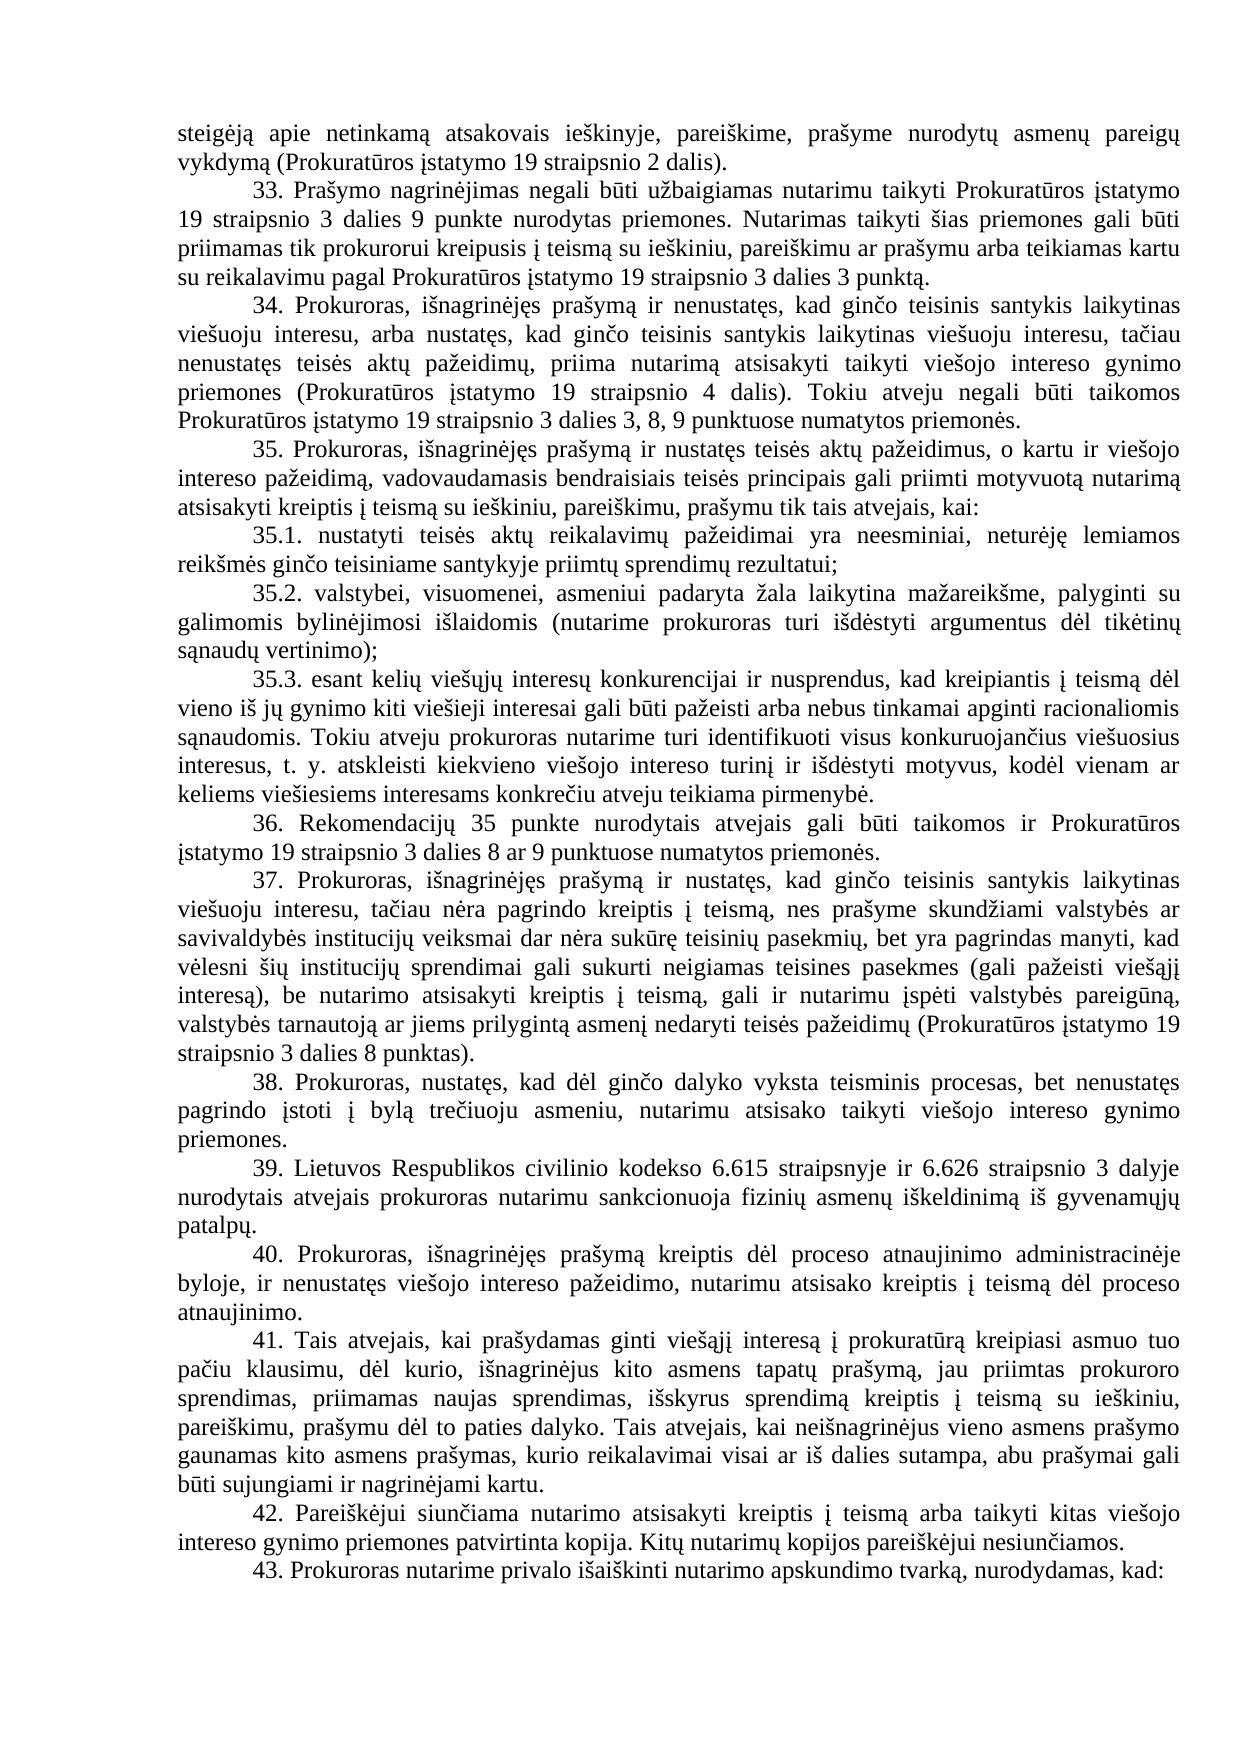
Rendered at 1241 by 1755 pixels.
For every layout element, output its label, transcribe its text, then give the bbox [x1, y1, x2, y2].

text 35.3. esant kelių viešųjų interesų konkurencijai ir nusprendus, kad kreipiantis į teismą dėl vieno iš jų gynimo kiti viešieji interesai gali būti pažeisti arba nebus tinkamai apginti racionaliomis sąnaudomis. Tokiu atveju prokuroras nutarime turi identifikuoti visus konkuruojančius viešuosius interesus, t. y. atskleisti kiekvieno viešojo intereso turinį ir išdėstyti motyvus, kodėl vienam ar keliems viešiesiems interesams konkrečiu atveju teikiama pirmenybė. [177, 664, 1181, 808]
text 33. Prašymo nagrinėjimas negali būti užbaigiamas nutarimu taikyti Prokuratūros įstatymo 19 straipsnio 3 dalies 9 punkte nurodytas priemones. Nutarimas taikyti šias priemones gali būti priimamas tik prokurorui kreipusis į teismą su ieškiniu, pareiškimu ar prašymu arba teikiamas kartu su reikalavimu pagal Prokuratūros įstatymo 19 straipsnio 3 dalies 3 punktą. [177, 176, 1181, 291]
text 41. Tais atvejais, kai prašydamas ginti viešąjį interesą į prokuratūrą kreipiasi asmuo tuo pačiu klausimu, dėl kurio, išnagrinėjus kito asmens tapatų prašymą, jau priimtas prokuroro sprendimas, priimamas naujas sprendimas, išskyrus sprendimą kreiptis į teismą su ieškiniu, pareiškimu, prašymu dėl to paties dalyko. Tais atvejais, kai neišnagrinėjus vieno asmens prašymo gaunamas kito asmens prašymas, kurio reikalavimai visai ar iš dalies sutampa, abu prašymai gali būti sujungiami ir nagrinėjami kartu. [177, 1326, 1181, 1498]
text 42. Pareiškėjui siunčiama nutarimo atsisakyti kreiptis į teismą arba taikyti kitas viešojo intereso gynimo priemones patvirtinta kopija. Kitų nutarimų kopijos pareiškėjui nesiunčiamos. [177, 1498, 1181, 1556]
text 34. Prokuroras, išnagrinėjęs prašymą ir nenustatęs, kad ginčo teisinis santykis laikytinas viešuoju interesu, arba nustatęs, kad ginčo teisinis santykis laikytinas viešuoju interesu, tačiau nenustatęs teisės aktų pažeidimų, priima nutarimą atsisakyti taikyti viešojo intereso gynimo priemones (Prokuratūros įstatymo 19 straipsnio 4 dalis). Tokiu atveju negali būti taikomos Prokuratūros įstatymo 19 straipsnio 3 dalies 3, 8, 9 punktuose numatytos priemonės. [177, 291, 1181, 434]
text 35.2. valstybei, visuomenei, asmeniui padaryta žala laikytina mažareikšme, palyginti su galimomis bylinėjimosi išlaidomis (nutarime prokuroras turi išdėstyti argumentus dėl tikėtinų sąnaudų vertinimo); [177, 578, 1181, 664]
text 39. Lietuvos Respublikos civilinio kodekso 6.615 straipsnyje ir 6.626 straipsnio 3 dalyje nurodytais atvejais prokuroras nutarimu sankcionuoja fizinių asmenų iškeldinimą iš gyvenamųjų patalpų. [177, 1153, 1181, 1239]
text 36. Rekomendacijų 35 punkte nurodytais atvejais gali būti taikomos ir Prokuratūros įstatymo 19 straipsnio 3 dalies 8 ar 9 punktuose numatytos priemonės. [177, 808, 1181, 866]
text 43. Prokuroras nutarime privalo išaiškinti nutarimo apskundimo tvarką, nurodydamas, kad: [177, 1556, 1181, 1584]
text 40. Prokuroras, išnagrinėjęs prašymą kreiptis dėl proceso atnaujinimo administracinėje byloje, ir nenustatęs viešojo intereso pažeidimo, nutarimu atsisako kreiptis į teismą dėl proceso atnaujinimo. [177, 1239, 1181, 1326]
text 35.1. nustatyti teisės aktų reikalavimų pažeidimai yra neesminiai, neturėję lemiamos reikšmės ginčo teisiniame santykyje priimtų sprendimų rezultatui; [177, 521, 1181, 578]
text 38. Prokuroras, nustatęs, kad dėl ginčo dalyko vyksta teisminis procesas, bet nenustatęs pagrindo įstoti į bylą trečiuoju asmeniu, nutarimu atsisako taikyti viešojo intereso gynimo priemones. [177, 1067, 1181, 1153]
text steigėją apie netinkamą atsakovais ieškinyje, pareiškime, prašyme nurodytų asmenų pareigų vykdymą (Prokuratūros įstatymo 19 straipsnio 2 dalis). [177, 118, 1181, 176]
text 37. Prokuroras, išnagrinėjęs prašymą ir nustatęs, kad ginčo teisinis santykis laikytinas viešuoju interesu, tačiau nėra pagrindo kreiptis į teismą, nes prašyme skundžiami valstybės ar savivaldybės institucijų veiksmai dar nėra sukūrę teisinių pasekmių, bet yra pagrindas manyti, kad vėlesni šių institucijų sprendimai gali sukurti neigiamas teisines pasekmes (gali pažeisti viešąjį interesą), be nutarimo atsisakyti kreiptis į teismą, gali ir nutarimu įspėti valstybės pareigūną, valstybės tarnautoją ar jiems prilygintą asmenį nedaryti teisės pažeidimų (Prokuratūros įstatymo 19 straipsnio 3 dalies 8 punktas). [177, 866, 1181, 1067]
text 35. Prokuroras, išnagrinėjęs prašymą ir nustatęs teisės aktų pažeidimus, o kartu ir viešojo intereso pažeidimą, vadovaudamasis bendraisiais teisės principais gali priimti motyvuotą nutarimą atsisakyti kreiptis į teismą su ieškiniu, pareiškimu, prašymu tik tais atvejais, kai: [177, 434, 1181, 521]
